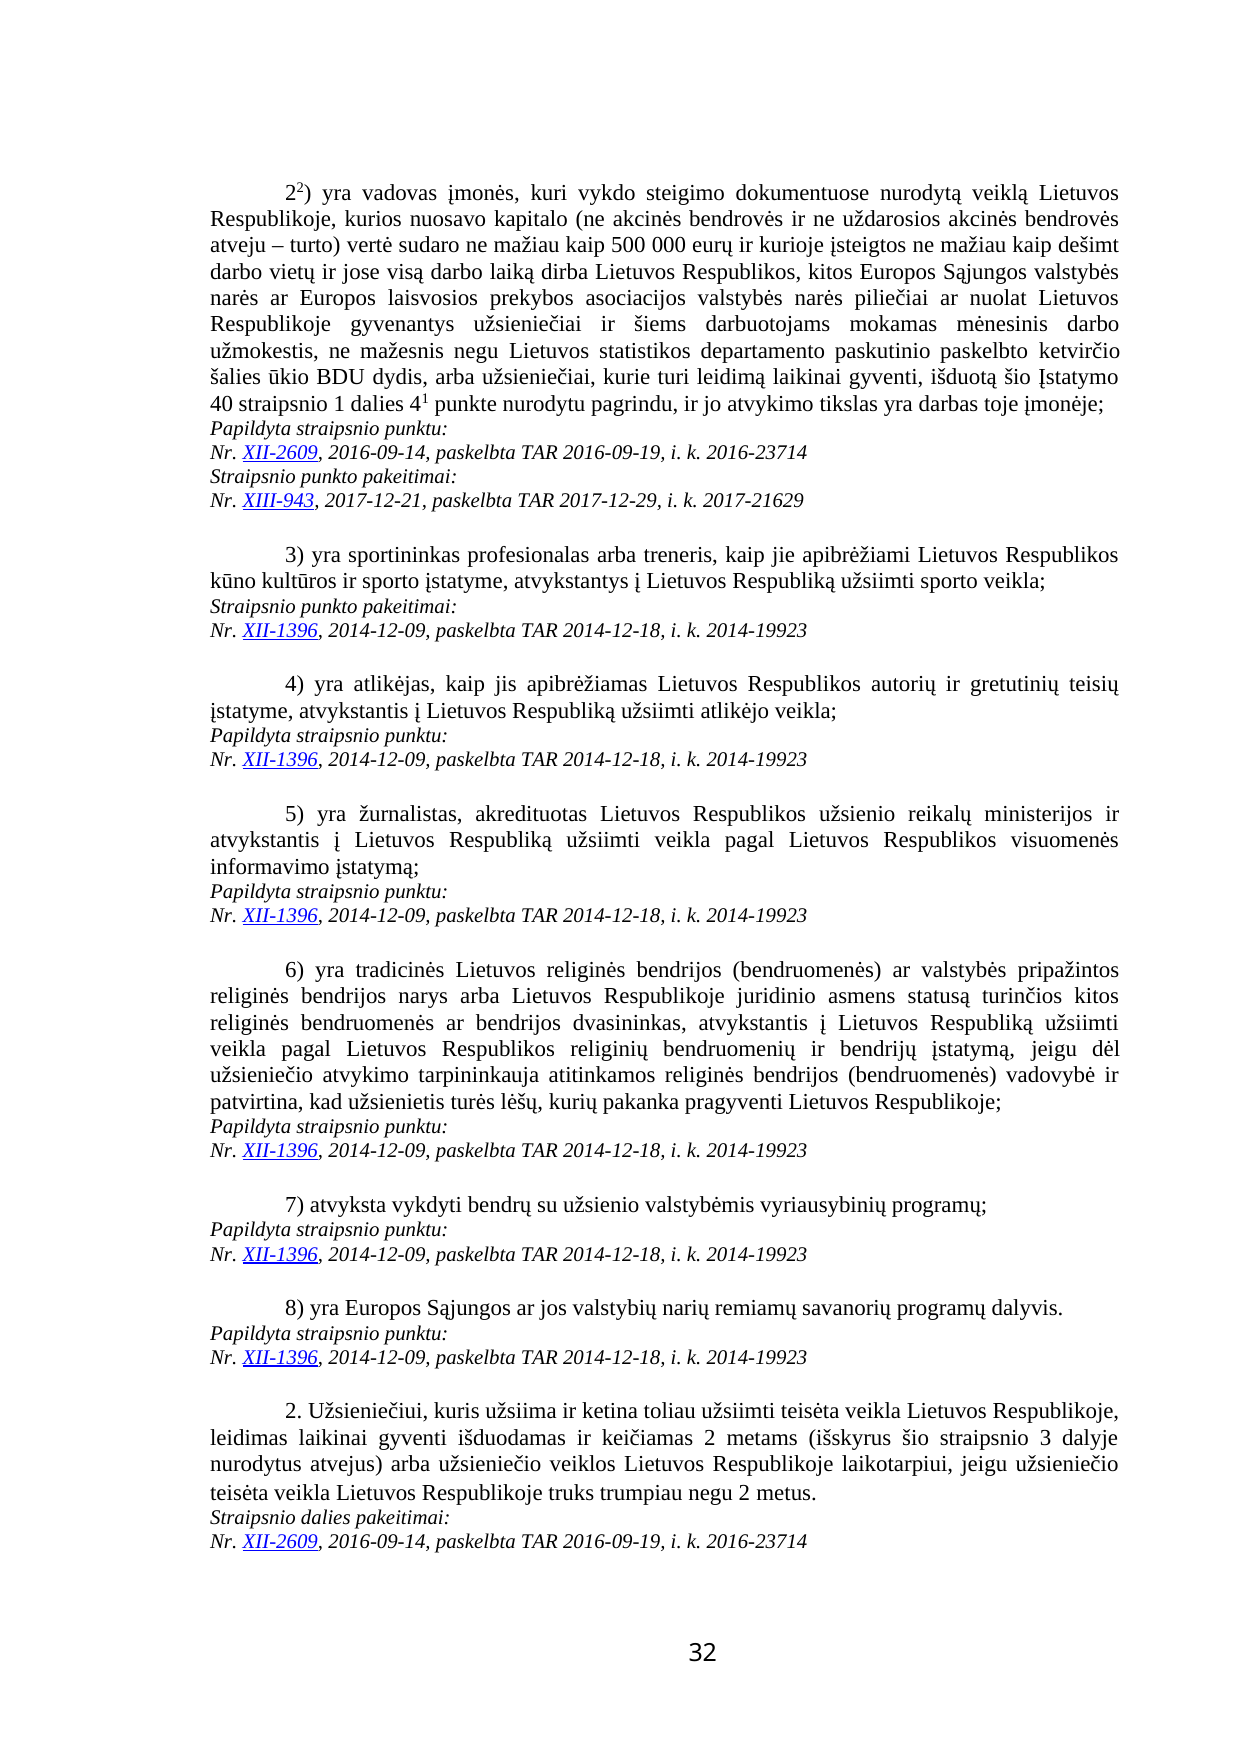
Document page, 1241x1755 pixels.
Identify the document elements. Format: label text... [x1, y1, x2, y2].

text 3) yra sportininkas profesionalas arba treneris, kaip jie apibrėžiami Lietuvos Respublikos kūno kultūros ir sporto įstatyme, atvykstantys į Lietuvos Respubliką užsiimti sporto veikla; [210, 541, 1120, 594]
text Straipsnio punkto pakeitimai: [210, 464, 1120, 488]
text 7) atvyksta vykdyti bendrų su užsienio valstybėmis vyriausybinių programų; [210, 1191, 1120, 1217]
text Nr. XII-1396, 2014-12-09, paskelbta TAR 2014-12-18, i. k. 2014-19923 [210, 1138, 1120, 1162]
text Nr. XII-1396, 2014-12-09, paskelbta TAR 2014-12-18, i. k. 2014-19923 [210, 1345, 1120, 1369]
text 5) yra žurnalistas, akredituotas Lietuvos Respublikos užsienio reikalų ministerijos ir atvykstantis į Lietuvos Respubliką užsiimti veikla pagal Lietuvos Respublikos visuomenės informavimo įstatymą; [210, 800, 1120, 879]
text Nr. XII-2609, 2016-09-14, paskelbta TAR 2016-09-19, i. k. 2016-23714 [210, 1529, 1120, 1553]
text Nr. XII-1396, 2014-12-09, paskelbta TAR 2014-12-18, i. k. 2014-19923 [210, 747, 1120, 771]
text 2. Užsieniečiui, kuris užsiima ir ketina toliau užsiimti teisėta veikla Lietuvos Respublikoje, leidimas laikinai gyventi išduodamas ir keičiamas 2 metams (išskyrus šio straipsnio 3 dalyje nurodytus atvejus) arba užsieniečio veiklos Lietuvos Respublikoje laikotarpiui, jeigu užsieniečio teisėta veikla Lietuvos Respublikoje truks trumpiau negu 2 metus. [210, 1397, 1120, 1505]
text Papildyta straipsnio punktu: [210, 1217, 1120, 1241]
text Papildyta straipsnio punktu: [210, 1321, 1120, 1345]
text Nr. XIII-943, 2017-12-21, paskelbta TAR 2017-12-29, i. k. 2017-21629 [210, 488, 1120, 512]
text Nr. XII-1396, 2014-12-09, paskelbta TAR 2014-12-18, i. k. 2014-19923 [210, 618, 1120, 642]
text Nr. XII-1396, 2014-12-09, paskelbta TAR 2014-12-18, i. k. 2014-19923 [210, 1241, 1120, 1266]
text 22) yra vadovas įmonės, kuri vykdo steigimo dokumentuose nurodytą veiklą Lietuvos Respublikoje, kurios nuosavo kapitalo (ne akcinės bendrovės ir ne uždarosios akcinės bendrovės atveju – turto) vertė sudaro ne mažiau kaip 500 000 eurų ir kurioje įsteigtos ne mažiau kaip dešimt darbo vietų ir jose visą darbo laiką dirba Lietuvos Respublikos, kitos Europos Sąjungos valstybės narės ar Europos laisvosios prekybos asociacijos valstybės narės piliečiai ar nuolat Lietuvos Respublikoje gyvenantys užsieniečiai ir šiems darbuotojams mokamas mėnesinis darbo užmokestis, ne mažesnis negu Lietuvos statistikos departamento paskutinio paskelbto ketvirčio šalies ūkio BDU dydis, arba užsieniečiai, kurie turi leidimą laikinai gyventi, išduotą šio Įstatymo 40 straipsnio 1 dalies 41 punkte nurodytu pagrindu, ir jo atvykimo tikslas yra darbas toje įmonėje; [210, 179, 1120, 416]
text 4) yra atlikėjas, kaip jis apibrėžiamas Lietuvos Respublikos autorių ir gretutinių teisių įstatyme, atvykstantis į Lietuvos Respubliką užsiimti atlikėjo veikla; [210, 671, 1120, 723]
text Papildyta straipsnio punktu: [210, 879, 1120, 903]
text Nr. XII-1396, 2014-12-09, paskelbta TAR 2014-12-18, i. k. 2014-19923 [210, 903, 1120, 927]
text 6) yra tradicinės Lietuvos religinės bendrijos (bendruomenės) ar valstybės pripažintos religinės bendrijos narys arba Lietuvos Respublikoje juridinio asmens statusą turinčios kitos religinės bendruomenės ar bendrijos dvasininkas, atvykstantis į Lietuvos Respubliką užsiimti veikla pagal Lietuvos Respublikos religinių bendruomenių ir bendrijų įstatymą, jeigu dėl užsieniečio atvykimo tarpininkauja atitinkamos religinės bendrijos (bendruomenės) vadovybė ir patvirtina, kad užsienietis turės lėšų, kurių pakanka pragyventi Lietuvos Respublikoje; [210, 956, 1120, 1114]
text Nr. XII-2609, 2016-09-14, paskelbta TAR 2016-09-19, i. k. 2016-23714 [210, 440, 1120, 464]
text Papildyta straipsnio punktu: [210, 723, 1120, 747]
text 8) yra Europos Sąjungos ar jos valstybių narių remiamų savanorių programų dalyvis. [210, 1294, 1120, 1321]
text Straipsnio dalies pakeitimai: [210, 1505, 1120, 1529]
text Papildyta straipsnio punktu: [210, 1114, 1120, 1138]
text Papildyta straipsnio punktu: [210, 416, 1120, 440]
text Straipsnio punkto pakeitimai: [210, 594, 1120, 618]
